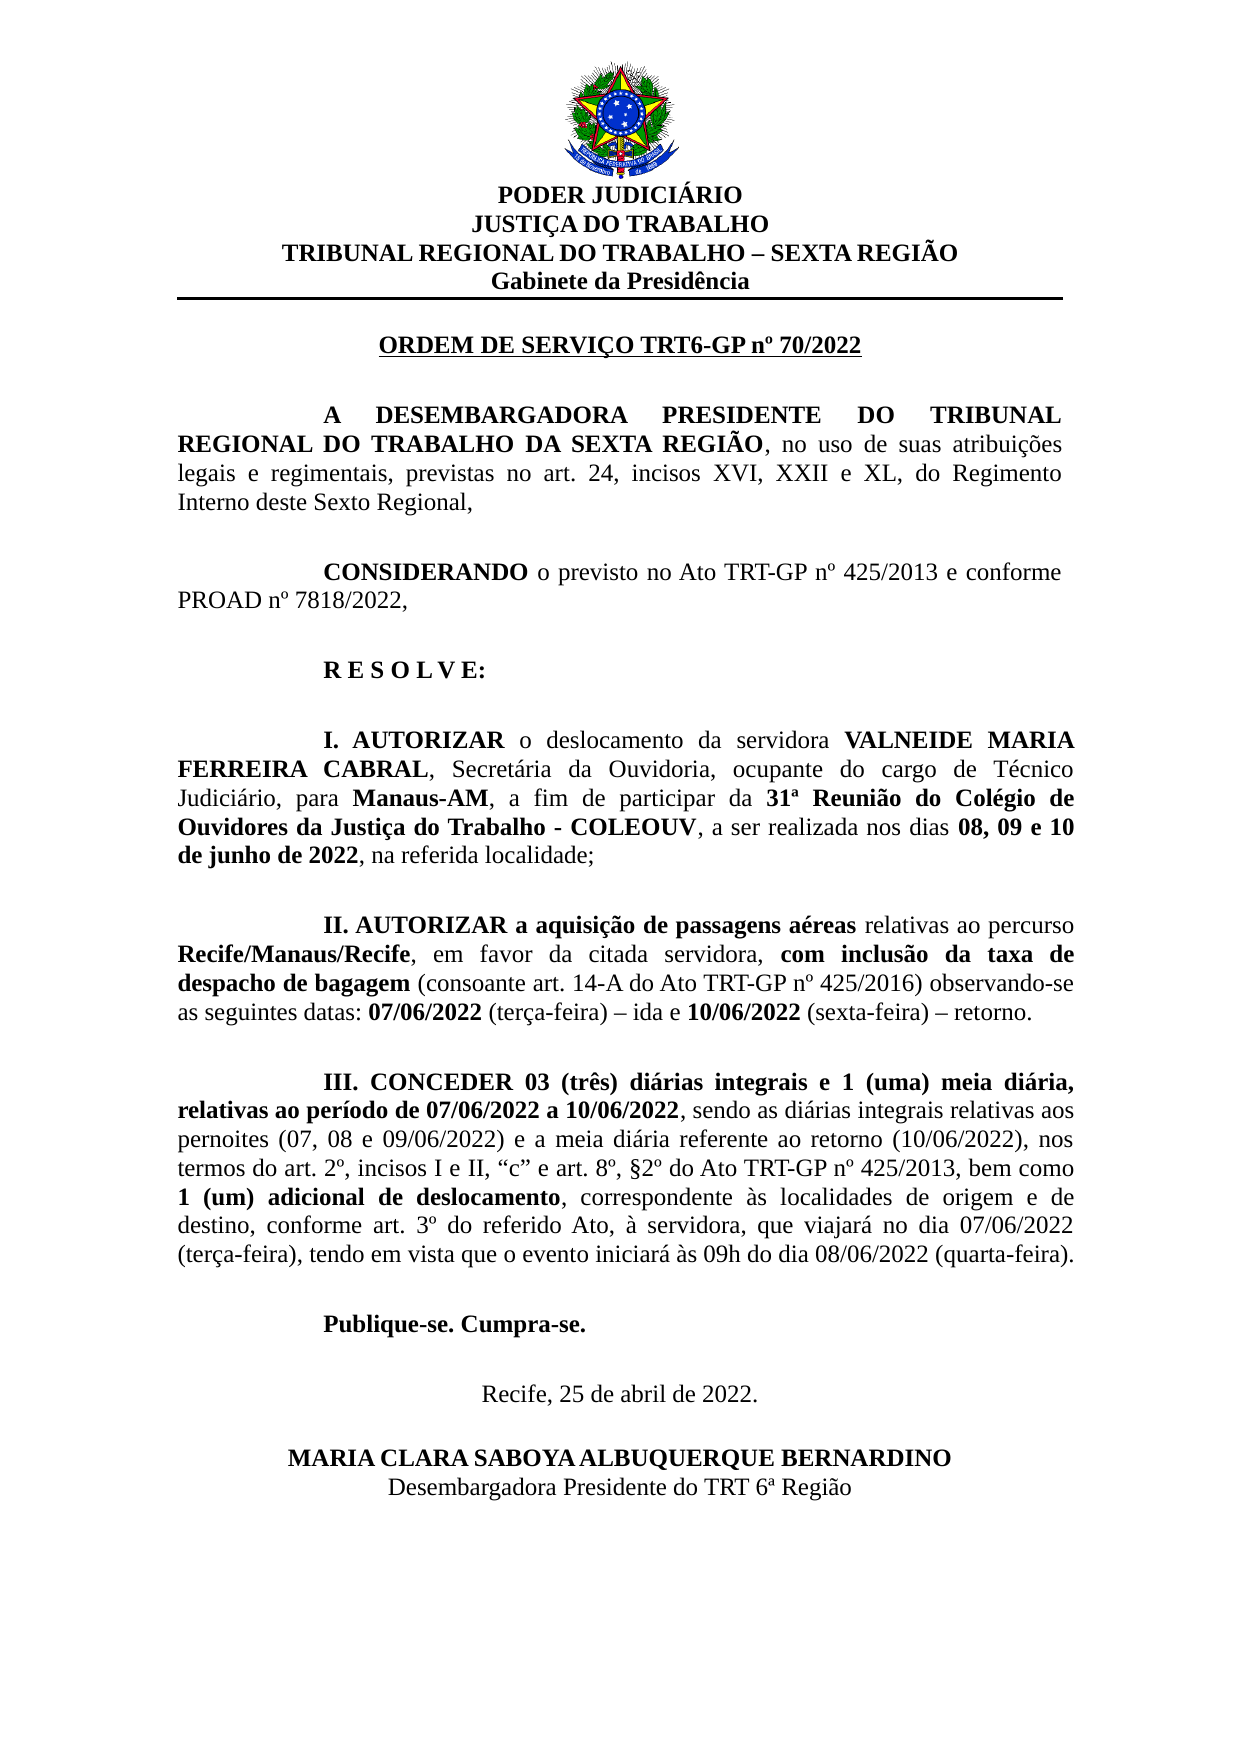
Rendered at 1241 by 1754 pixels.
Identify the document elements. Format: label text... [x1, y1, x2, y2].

text JUSTIÇA DO TRABALHO [177, 209, 1063, 238]
text III. CONCEDER 03 (três) diárias integrais e 1 (uma) meia diária, relativas ao período de 07/06/2022 a 10/06/2022, sendo as diárias integrais relativas aos pernoites (07, 08 e 09/06/2022) e a meia diária referente ao retorno (10/06/2022), nos termos do art. 2º, incisos I e II, “c” e art. 8º, §2º do Ato TRT-GP nº 425/2013, bem como 1 (um) adicional de deslocamento, correspondente às localidades de origem e de destino, conforme art. 3º do referido Ato, à servidora, que viajará no dia 07/06/2022 (terça-feira), tendo em vista que o evento iniciará às 09h do dia 08/06/2022 (quarta-feira). [177, 1067, 1075, 1268]
text TRIBUNAL REGIONAL DO TRABALHO – SEXTA REGIÃO [177, 238, 1063, 266]
text ORDEM DE SERVIÇO TRT6-GP nº 70/2022 [177, 331, 1062, 359]
text Desembargadora Presidente do TRT 6ª Região [177, 1472, 1062, 1501]
text II. AUTORIZAR a aquisição de passagens aéreas relativas ao percurso Recife/Manaus/Recife, em favor da citada servidora, com inclusão da taxa de despacho de bagagem (consoante art. 14-A do Ato TRT-GP nº 425/2016) observando-se as seguintes datas: 07/06/2022 (terça-feira) – ida e 10/06/2022 (sexta-feira) – retorno. [177, 911, 1075, 1026]
text PODER JUDICIÁRIO [177, 180, 1063, 209]
text CONSIDERANDO o previsto no Ato TRT-GP nº 425/2013 e conforme PROAD nº 7818/2022, [177, 557, 1062, 614]
picture [558, 59, 682, 181]
text MARIA CLARA SABOYA ALBUQUERQUE BERNARDINO [177, 1443, 1062, 1472]
text I. AUTORIZAR o deslocamento da servidora VALNEIDE MARIA FERREIRA CABRAL, Secretária da Ouvidoria, ocupante do cargo de Técnico Judiciário, para Manaus-AM, a fim de participar da 31ª Reunião do Colégio de Ouvidores da Justiça do Trabalho - COLEOUV, a ser realizada nos dias 08, 09 e 10 de junho de 2022, na referida localidade; [177, 726, 1075, 869]
text A DESEMBARGADORA PRESIDENTE DO TRIBUNAL REGIONAL DO TRABALHO DA SEXTA REGIÃO, no uso de suas atribuições legais e regimentais, previstas no art. 24, incisos XVI, XXII e XL, do Regimento Interno deste Sexto Regional, [177, 401, 1062, 516]
text Publique-se. Cumpra-se. [177, 1309, 1062, 1338]
text Gabinete da Presidência [177, 266, 1063, 297]
text Recife, 25 de abril de 2022. [177, 1379, 1062, 1408]
text R E S O L V E: [177, 656, 1062, 684]
